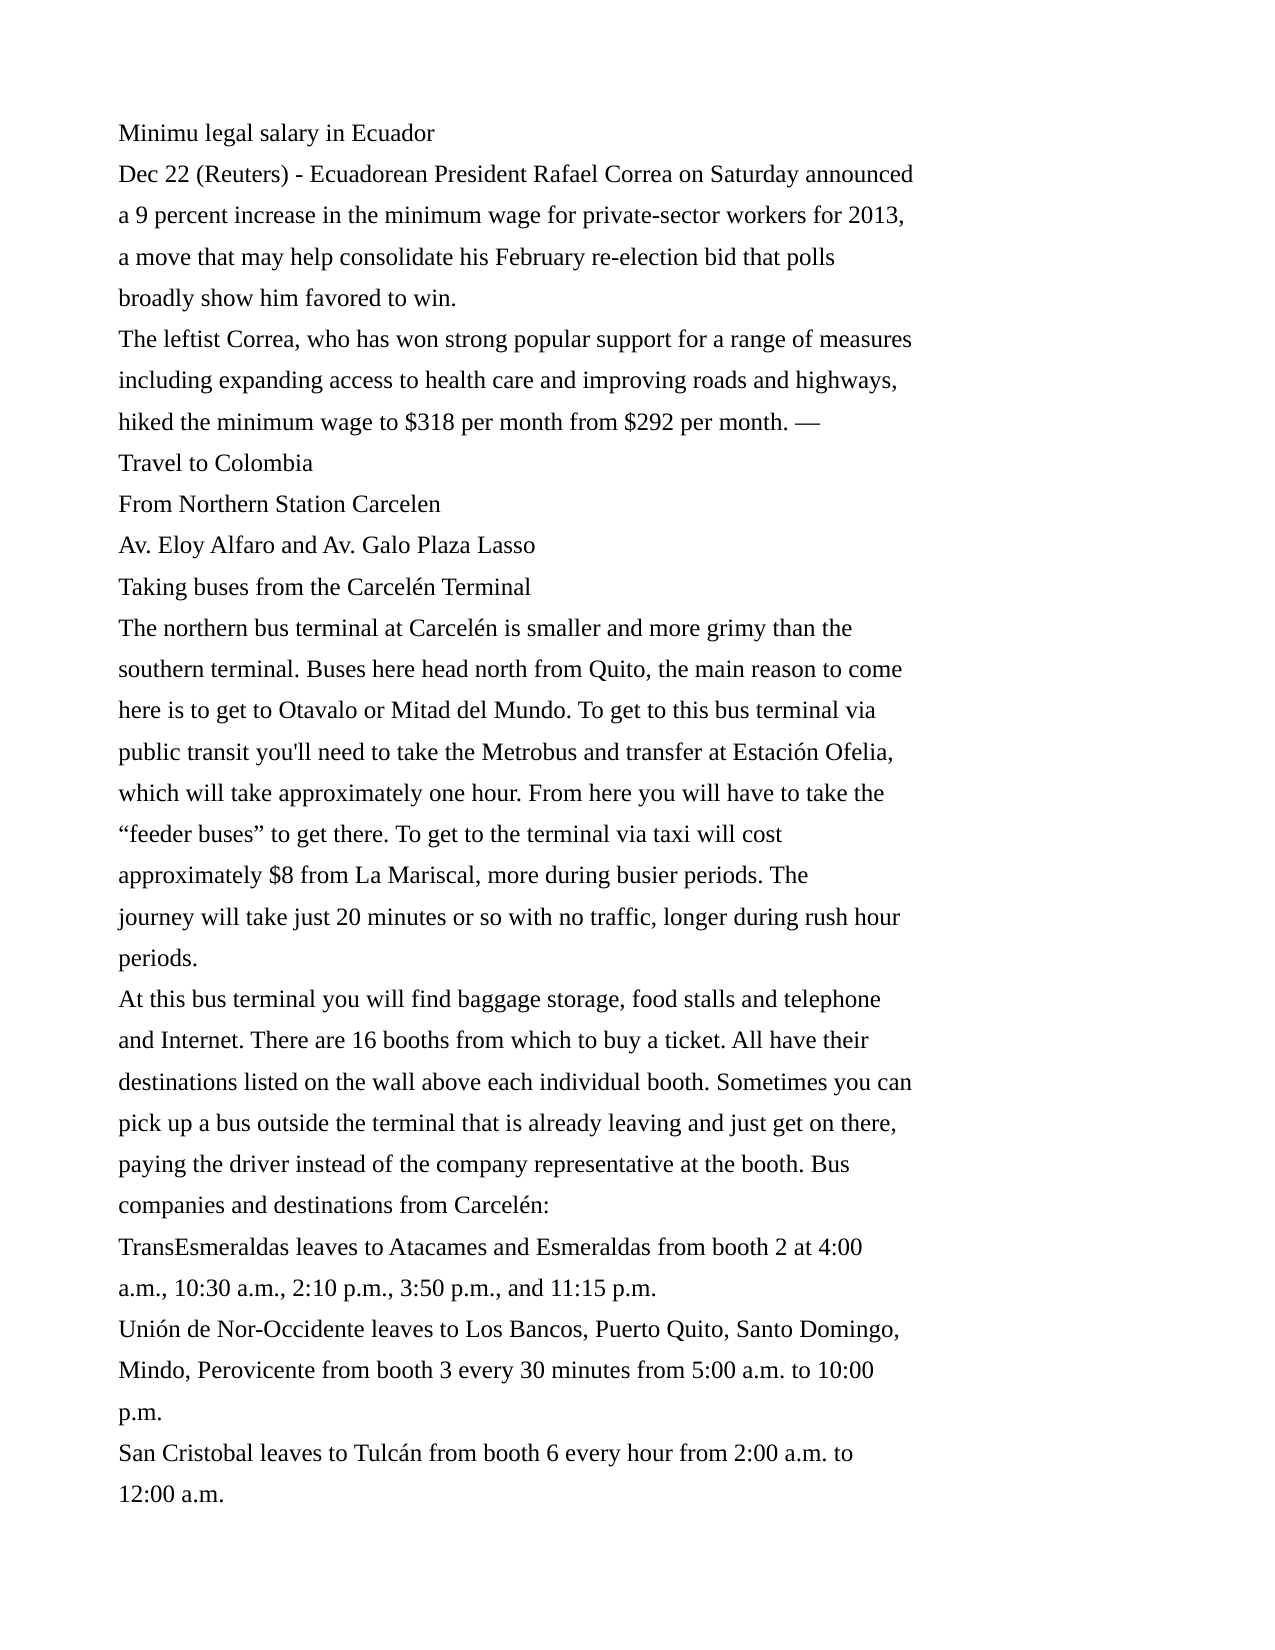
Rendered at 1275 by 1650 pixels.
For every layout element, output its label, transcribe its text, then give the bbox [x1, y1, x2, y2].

text and Internet. There are 16 booths from which to buy a ticket. All have their [118, 1026, 1157, 1054]
text hiked the minimum wage to $318 per month from $292 per month. — [118, 407, 1157, 436]
text broadly show him favored to win. [118, 283, 1157, 312]
text periods. [118, 943, 1157, 972]
text TransEsmeraldas leaves to Atacames and Esmeraldas from booth 2 at 4:00 [118, 1232, 1157, 1261]
text destinations listed on the wall above each individual booth. Sometimes you can [118, 1067, 1157, 1096]
text here is to get to Otavalo or Mitad del Mundo. To get to this bus terminal via [118, 696, 1157, 724]
text p.m. [118, 1397, 1157, 1426]
text approximately $8 from La Mariscal, more during busier periods. The [118, 861, 1157, 889]
text including expanding access to health care and improving roads and highways, [118, 366, 1157, 394]
text Dec 22 (Reuters) - Ecuadorean President Rafael Correa on Saturday announced [118, 159, 1157, 188]
text From Northern Station Carcelen [118, 489, 1157, 518]
text a.m., 10:30 a.m., 2:10 p.m., 3:50 p.m., and 11:15 p.m. [118, 1273, 1157, 1302]
text paying the driver instead of the company representative at the booth. Bus [118, 1149, 1157, 1178]
text “feeder buses” to get there. To get to the terminal via taxi will cost [118, 819, 1157, 848]
text Av. Eloy Alfaro and Av. Galo Plaza Lasso [118, 531, 1157, 559]
text a move that may help consolidate his February re-election bid that polls [118, 242, 1157, 271]
text Minimu legal salary in Ecuador [118, 118, 1157, 147]
text Unión de Nor-Occidente leaves to Los Bancos, Puerto Quito, Santo Domingo, [118, 1314, 1157, 1343]
text Taking buses from the Carcelén Terminal [118, 572, 1157, 601]
text The northern bus terminal at Carcelén is smaller and more grimy than the [118, 613, 1157, 642]
text Travel to Colombia [118, 448, 1157, 477]
text southern terminal. Buses here head north from Quito, the main reason to come [118, 654, 1157, 683]
text pick up a bus outside the terminal that is already leaving and just get on there, [118, 1108, 1157, 1137]
text journey will take just 20 minutes or so with no traffic, longer during rush hour [118, 902, 1157, 931]
text 12:00 a.m. [118, 1479, 1157, 1508]
text a 9 percent increase in the minimum wage for private-sector workers for 2013, [118, 201, 1157, 229]
text San Cristobal leaves to Tulcán from booth 6 every hour from 2:00 a.m. to [118, 1438, 1157, 1467]
text Mindo, Perovicente from booth 3 every 30 minutes from 5:00 a.m. to 10:00 [118, 1356, 1157, 1384]
text which will take approximately one hour. From here you will have to take the [118, 778, 1157, 807]
text At this bus terminal you will find baggage storage, food stalls and telephone [118, 984, 1157, 1013]
text companies and destinations from Carcelén: [118, 1191, 1157, 1219]
text public transit you'll need to take the Metrobus and transfer at Estación Ofelia, [118, 737, 1157, 766]
text The leftist Correa, who has won strong popular support for a range of measures [118, 324, 1157, 353]
